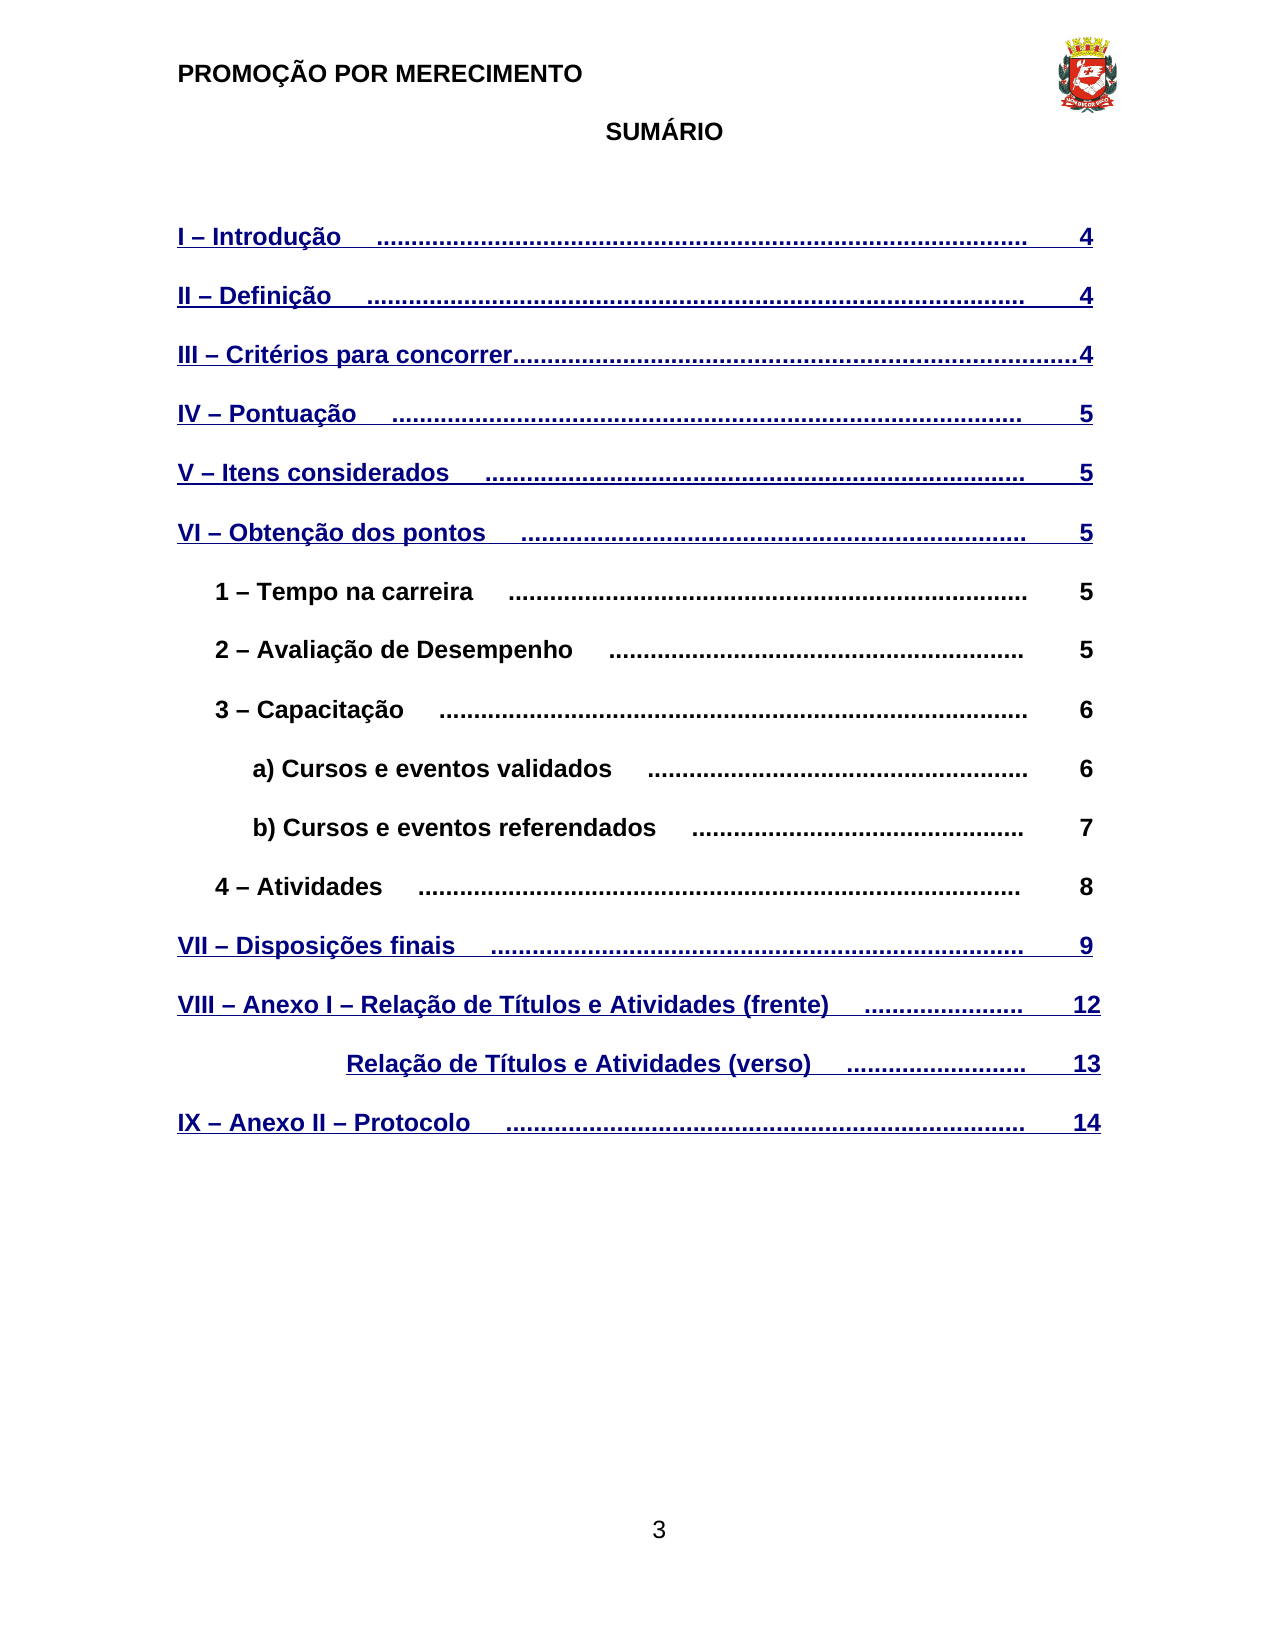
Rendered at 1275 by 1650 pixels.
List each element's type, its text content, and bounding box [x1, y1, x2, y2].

text IX – Anexo II – Protocolo ........................................................................... 14 [177, 1108, 1235, 1137]
text b) Cursos e eventos referendados ................................................ 7 [252, 813, 1235, 842]
text VII – Disposições finais ............................................................................. 9 [177, 931, 1235, 959]
text III – Critérios para concorrer 4 [177, 340, 1235, 369]
text Relação de Títulos e Atividades (verso) .......................... 13 [346, 1049, 1235, 1078]
subtitle SUMÁRIO [204, 117, 1125, 145]
text II – Definição ............................................................................................... 4 [177, 281, 1235, 310]
text 3 – Capacitação ..................................................................................... 6 [215, 694, 1235, 723]
text IV – Pontuação ........................................................................................... 5 [177, 399, 1235, 428]
text VI – Obtenção dos pontos ......................................................................... 5 [177, 517, 1235, 546]
text I – Introdução .............................................................................................. 4 [177, 222, 1235, 251]
text V – Itens considerados .............................................................................. 5 [177, 458, 1235, 487]
text VIII – Anexo I – Relação de Títulos e Atividades (frente) ....................... 12 [177, 990, 1235, 1019]
text 2 – Avaliação de Desempenho ............................................................ 5 [215, 636, 1235, 664]
text 4 – Atividades ....................................................................................... 8 [215, 872, 1235, 901]
text 1 – Tempo na carreira ........................................................................... 5 [215, 577, 1235, 605]
text a) Cursos e eventos validados ....................................................... 6 [252, 754, 1235, 782]
